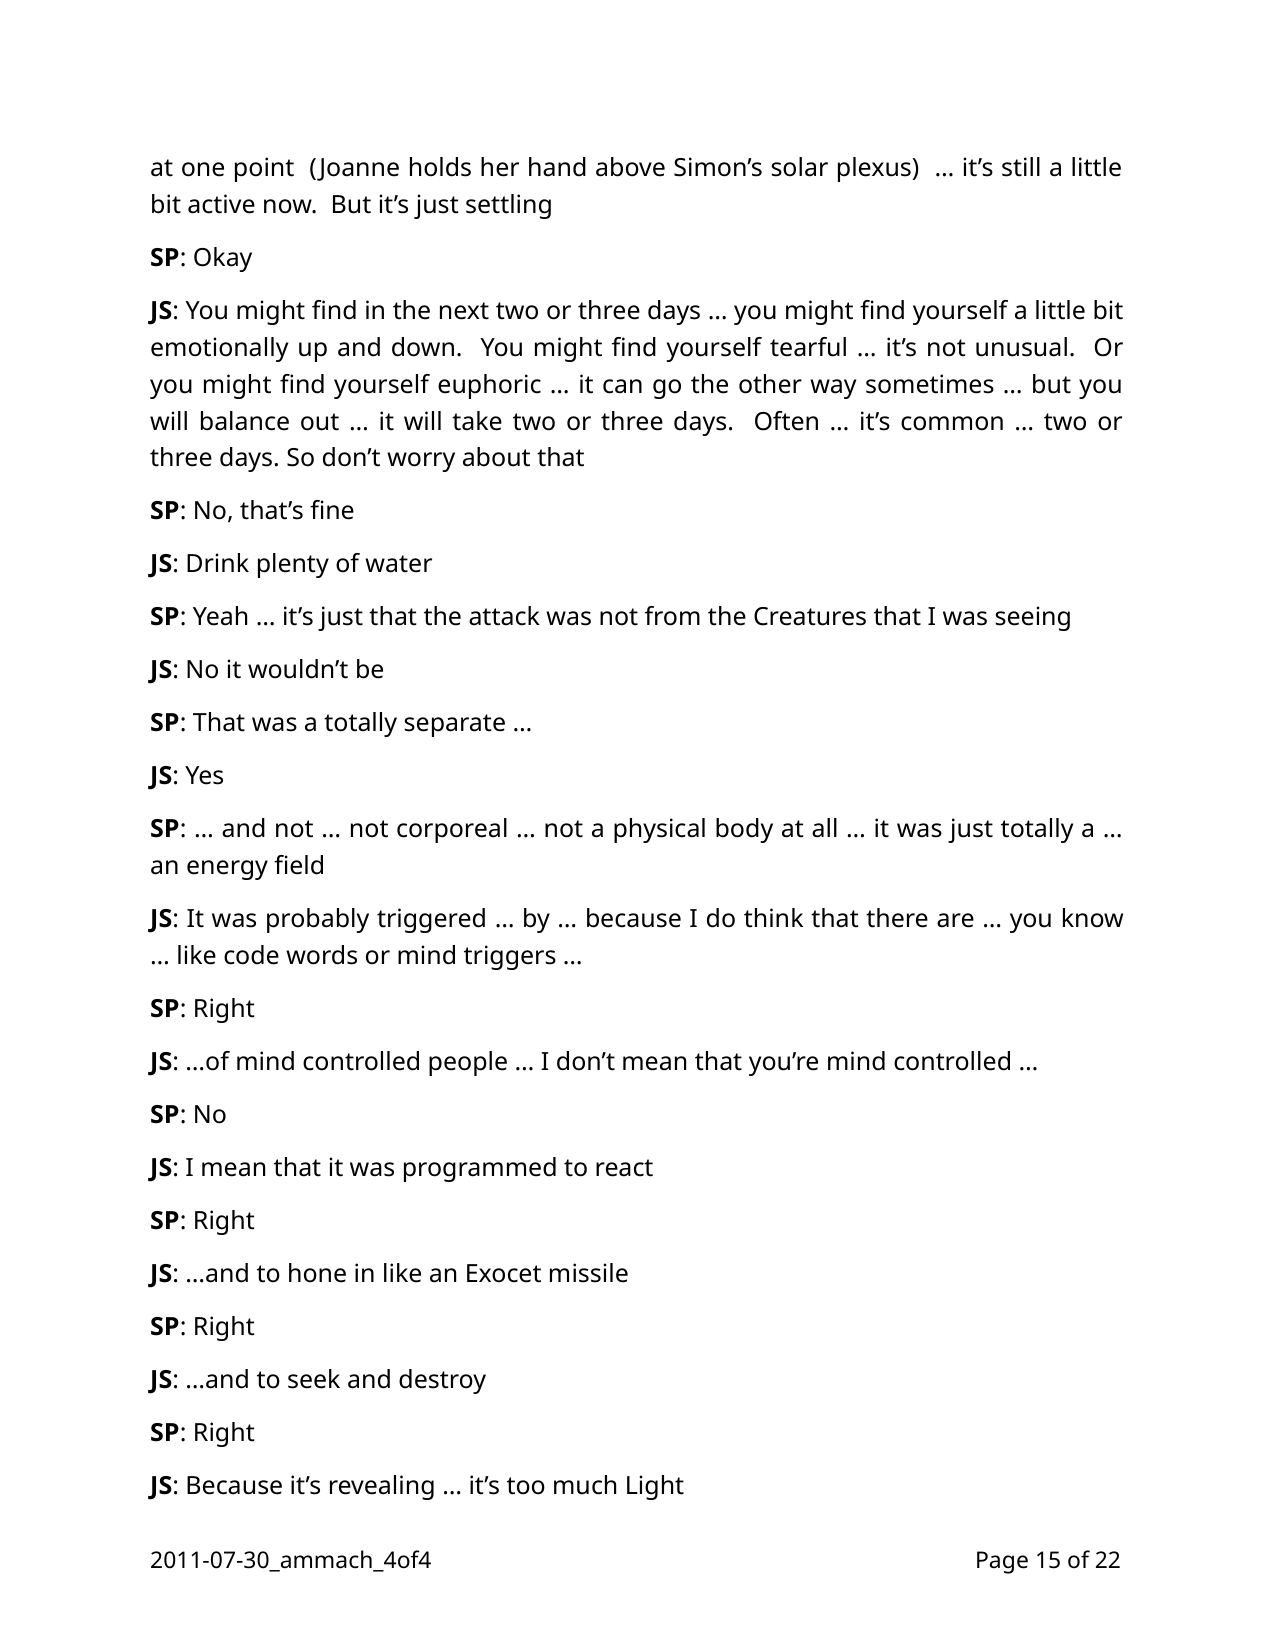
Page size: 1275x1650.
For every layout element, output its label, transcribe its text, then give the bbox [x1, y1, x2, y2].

text at one point (Joanne holds her hand above Simon’s solar plexus) … it’s still a little bit active now. But it’s just settling [150, 150, 1125, 221]
text SP: Right [150, 1203, 1125, 1237]
text JS: No it wouldn’t be [150, 652, 1125, 686]
text SP: No, that’s fine [150, 493, 1125, 527]
text SP: Right [150, 991, 1125, 1025]
text JS: Drink plenty of water [150, 546, 1125, 580]
text JS: You might find in the next two or three days … you might find yourself a little bit emotionally up and down. You might find yourself tearful … it’s not unusual. Or you might find yourself euphoric … it can go the other way sometimes … but you will balance out … it will take two or three days. Often … it’s common … two or three days. So don’t worry about that [150, 293, 1125, 474]
text SP: … and not … not corporeal … not a physical body at all … it was just totally a … an energy field [150, 811, 1125, 882]
text JS: I mean that it was programmed to react [150, 1150, 1125, 1184]
text JS: Yes [150, 758, 1125, 792]
text SP: That was a totally separate … [150, 705, 1125, 739]
text JS: It was probably triggered … by … because I do think that there are … you know … like code words or mind triggers … [150, 901, 1125, 972]
text JS: …of mind controlled people … I don’t mean that you’re mind controlled … [150, 1044, 1125, 1078]
text SP: Right [150, 1415, 1125, 1449]
text SP: Right [150, 1309, 1125, 1343]
text SP: Yeah … it’s just that the attack was not from the Creatures that I was seeing [150, 599, 1125, 633]
text JS: Because it’s revealing … it’s too much Light [150, 1468, 1125, 1502]
text JS: …and to hone in like an Exocet missile [150, 1256, 1125, 1290]
text SP: Okay [150, 240, 1125, 274]
text SP: No [150, 1097, 1125, 1131]
text JS: …and to seek and destroy [150, 1362, 1125, 1396]
